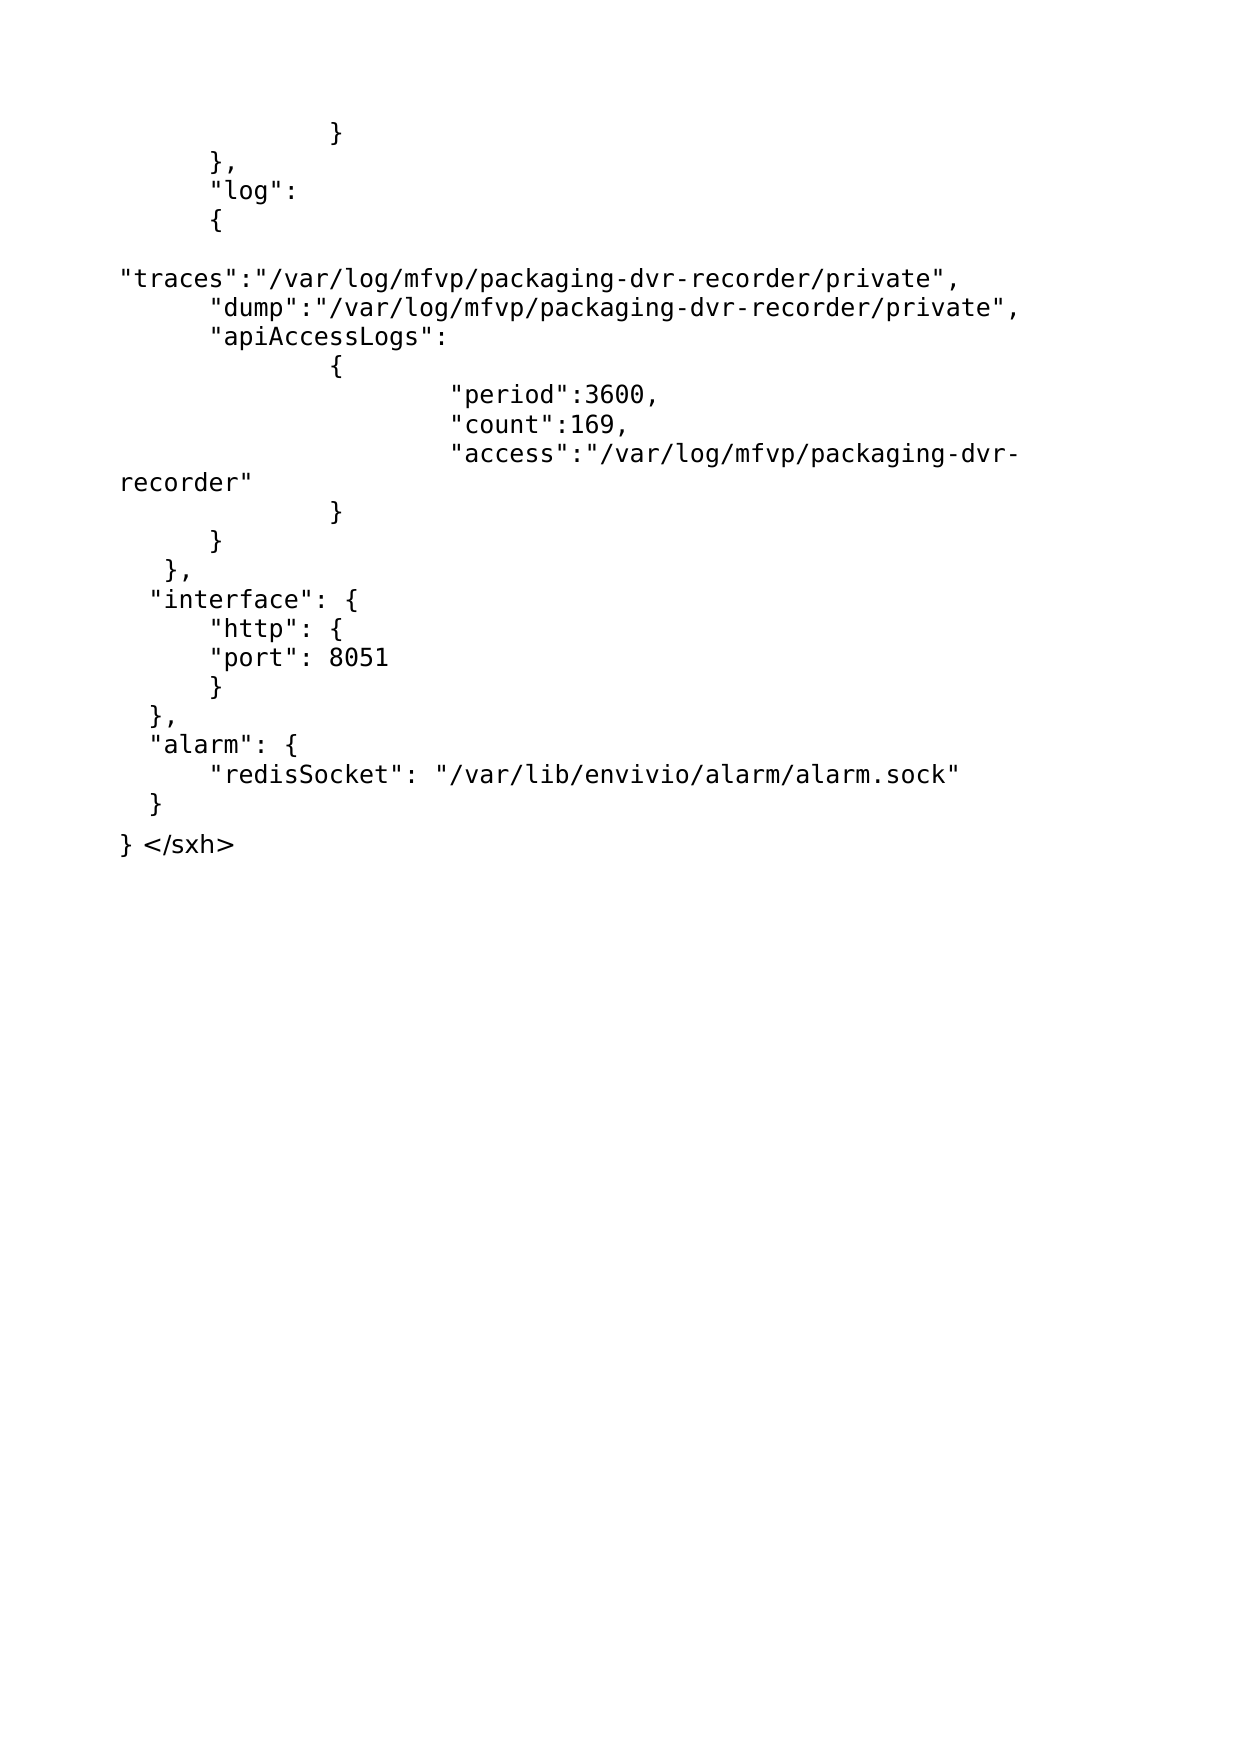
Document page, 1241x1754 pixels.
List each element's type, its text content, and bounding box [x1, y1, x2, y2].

text } }, "log": { "traces":"/var/log/mfvp/packaging-dvr-recorder/private", "dump":"/var/log/mfvp/packaging-dvr-recorder/private", "apiAccessLogs": { "period":3600, "count":169, "access":"/var/log/mfvp/packaging-dvr-recorder" } } }, "interface": { "http": { "port": 8051 } }, "alarm": { "redisSocket": "/var/lib/envivio/alarm/alarm.sock" } [118, 118, 1122, 818]
text } </sxh> [118, 830, 1122, 859]
